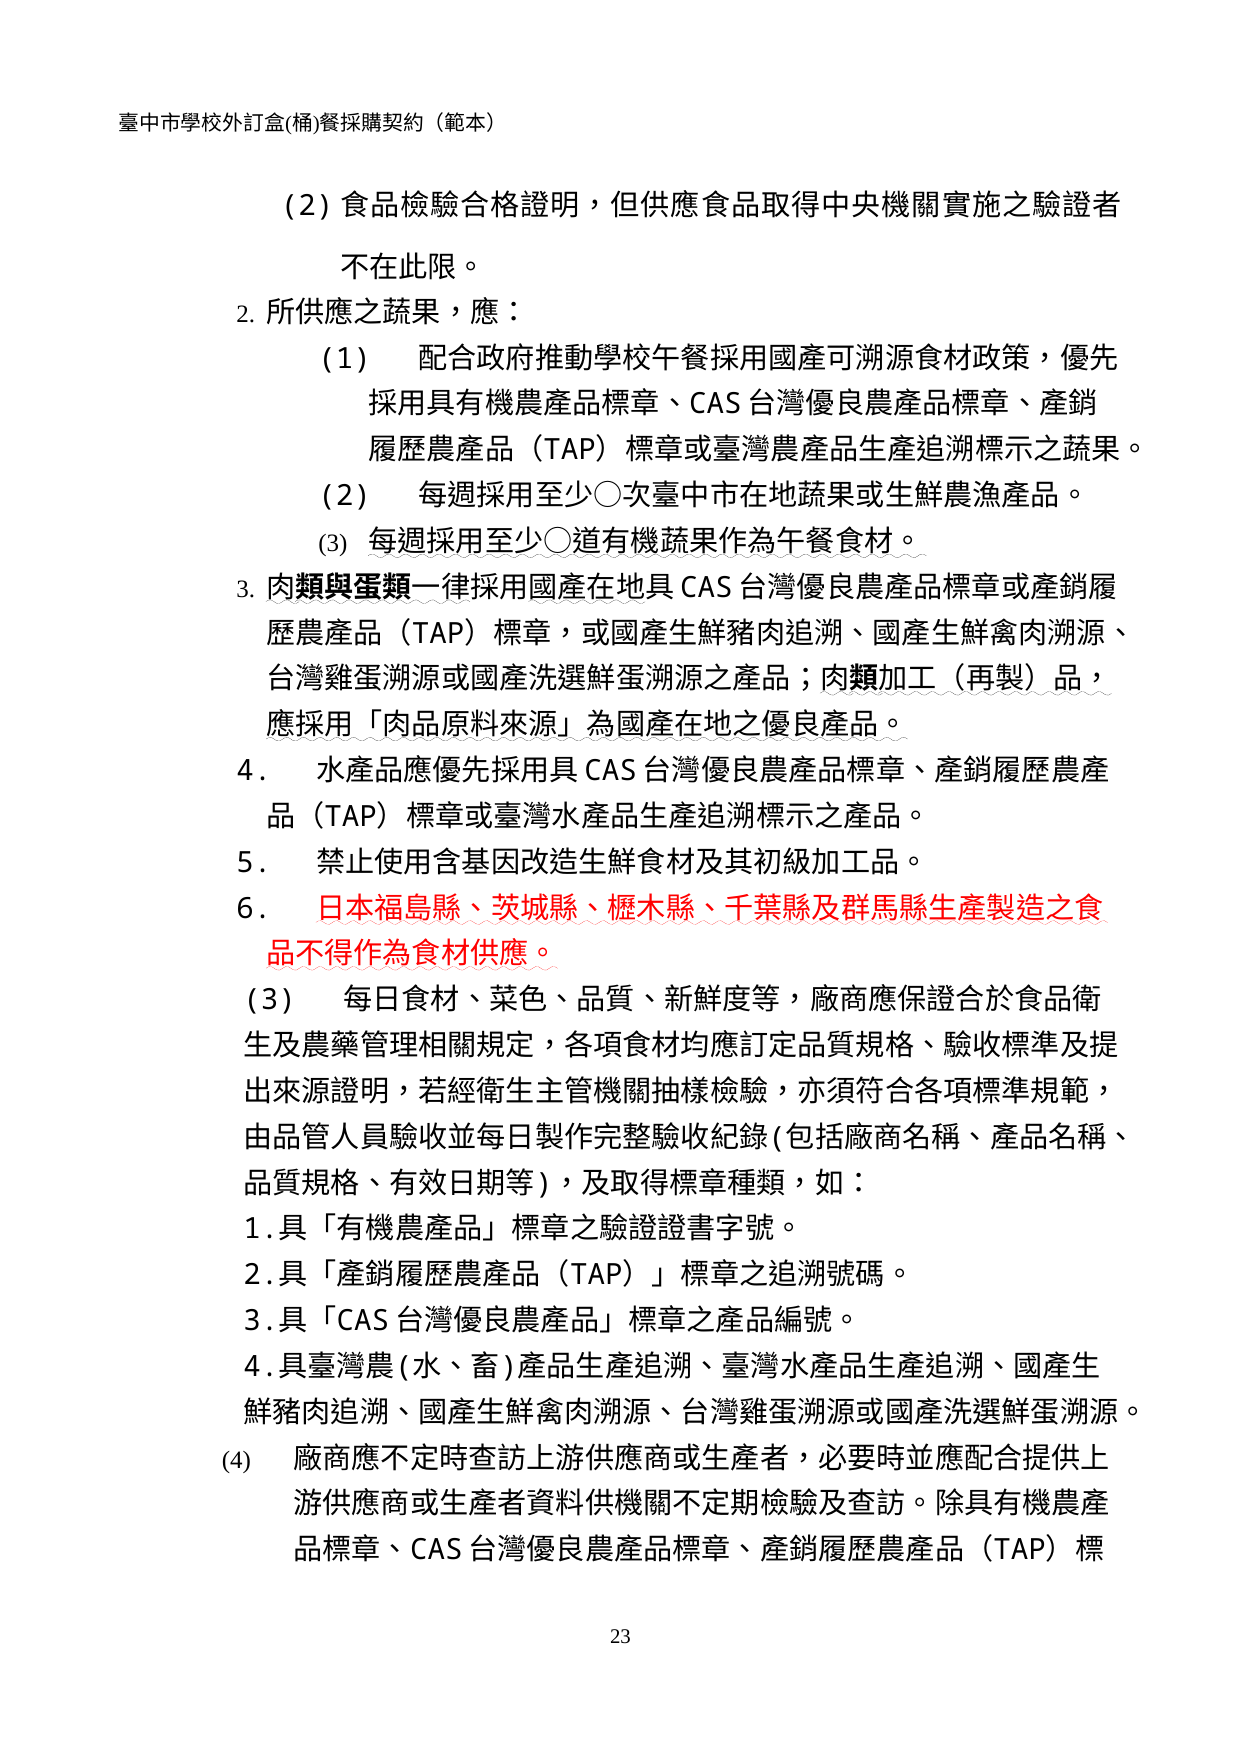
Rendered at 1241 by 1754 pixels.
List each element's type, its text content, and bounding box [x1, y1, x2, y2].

list 廠商應不定時查訪上游供應商或生產者，必要時並應配合提供上游供應商或生產者資料供機關不定期檢驗及查訪。除具有機農產品標章、CAS台灣優良農產品標章、產銷履歷農產品（TAP）標 [222, 1431, 1122, 1569]
list 配合政府推動學校午餐採用國產可溯源食材政策，優先採用具有機農產品標章、CAS台灣優良農產品標章、產銷履歷農產品（TAP）標章或臺灣農產品生產追溯標示之蔬果。 [318, 331, 1122, 469]
text 1.具「有機農產品」標章之驗證證書字號。 [243, 1202, 1122, 1248]
list 肉類與蛋類一律採用國產在地具CAS台灣優良農產品標章或產銷履歷農產品（TAP）標章，或國產生鮮豬肉追溯、國產生鮮禽肉溯源、台灣雞蛋溯源或國產洗選鮮蛋溯源之產品；肉類加工（再製）品，應採用「肉品原料來源」為國產在地之優良產品。 [236, 561, 1122, 744]
text 3.具「CAS台灣優良農產品」標章之產品編號。 [243, 1294, 1122, 1340]
list 食品檢驗合格證明，但供應食品取得中央機關實施之驗證者不在此限。 [281, 161, 1122, 286]
text 2.具「產銷履歷農產品（TAP）」標章之追溯號碼。 [243, 1248, 1122, 1294]
list 每日食材、菜色、品質、新鮮度等，廠商應保證合於食品衛生及農藥管理相關規定，各項食材均應訂定品質規格、驗收標準及提出來源證明，若經衛生主管機關抽樣檢驗，亦須符合各項標準規範，由品管人員驗收並每日製作完整驗收紀錄(包括廠商名稱、產品名稱、品質規格、有效日期等)，及取得標章種類，如： [243, 973, 1122, 1202]
text 4.具臺灣農(水、畜)產品生產追溯、臺灣水產品生產追溯、國產生鮮豬肉追溯、國產生鮮禽肉溯源、台灣雞蛋溯源或國產洗選鮮蛋溯源。 [243, 1340, 1122, 1431]
list 所供應之蔬果，應： [236, 286, 1122, 331]
list 每週採用至少○次臺中市在地蔬果或生鮮農漁產品。 [318, 469, 1122, 515]
list 水產品應優先採用具CAS台灣優良農產品標章、產銷履歷農產品（TAP）標章或臺灣水產品生產追溯標示之產品。 [236, 744, 1122, 836]
list 禁止使用含基因改造生鮮食材及其初級加工品。 [236, 836, 1122, 881]
list 日本福島縣、茨城縣、櫪木縣、千葉縣及群馬縣生產製造之食品不得作為食材供應。 [236, 881, 1122, 973]
list 每週採用至少○道有機蔬果作為午餐食材。 [318, 515, 1122, 561]
